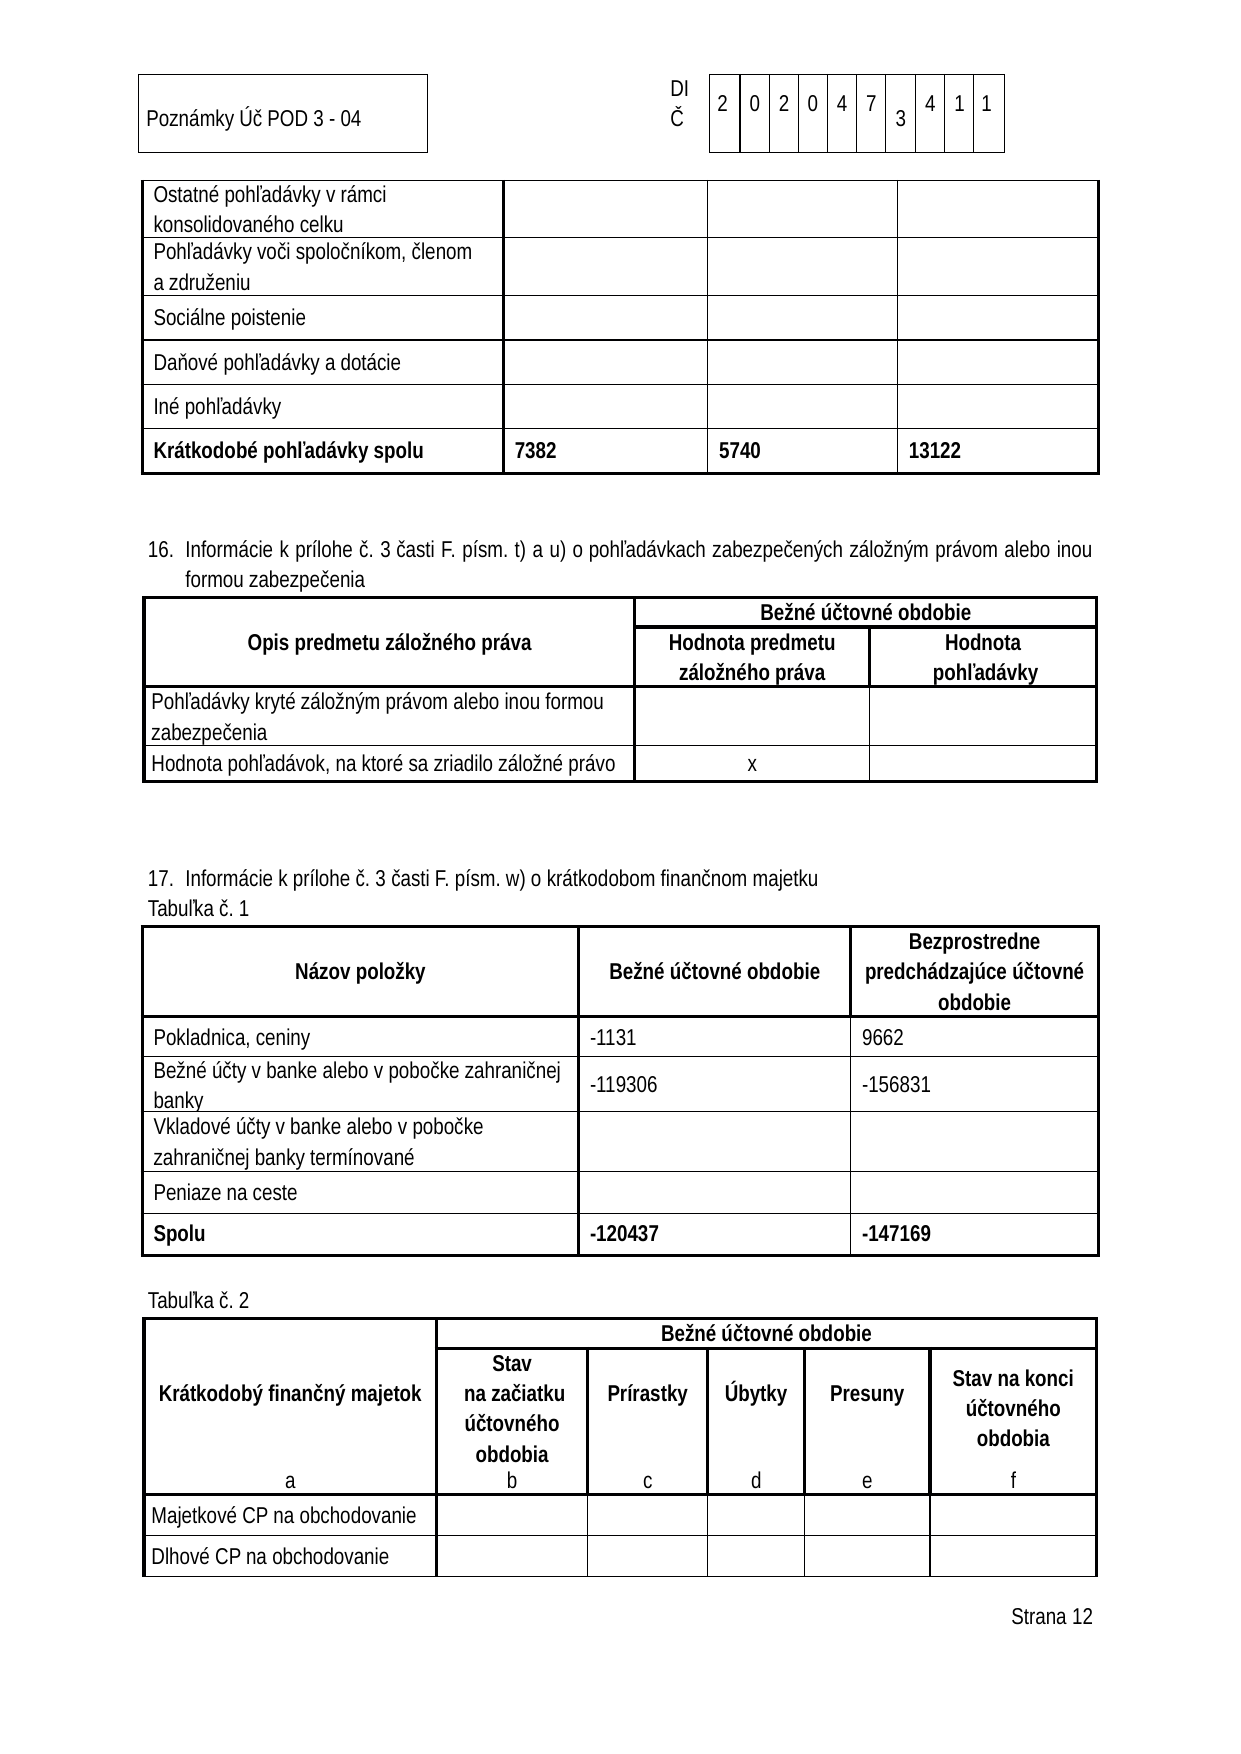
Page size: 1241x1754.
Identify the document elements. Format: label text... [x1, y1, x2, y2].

table_cell Presuny [806, 1350, 928, 1467]
table_cell [931, 1496, 1095, 1534]
table_cell [870, 688, 1095, 745]
table_header Bezprostredne predchádzajúce účtovné obdobie [852, 928, 1097, 1015]
table_cell [898, 341, 1097, 383]
table_cell [851, 1112, 1097, 1171]
table_cell [505, 238, 707, 295]
table_cell -120437 [580, 1214, 850, 1254]
table_cell Pohľadávky voči spoločníkom, členom a združeniu [144, 238, 502, 295]
table_cell [708, 238, 897, 295]
table_cell Hodnota pohľadávky [871, 629, 1095, 685]
table_cell [580, 1172, 850, 1212]
table_cell [708, 341, 897, 383]
table_cell Ostatné pohľadávky v rámci konsolidovaného celku [144, 181, 502, 237]
title Informácie k prílohe č. 3 časti F. písm. w) o krátkodobom finančnom majetku [148, 864, 1093, 891]
title Informácie k prílohe č. 3 časti F. písm. t) a u) o pohľadávkach zabezpečených záložným právom alebo inou formou zabezpečenia [148, 536, 1093, 592]
table_cell 5740 [708, 429, 897, 472]
table_cell Bežné účty v banke alebo v pobočke zahraničnej banky [144, 1057, 577, 1111]
table_header Bežné účtovné obdobie [580, 928, 849, 1015]
table_cell -1131 [580, 1018, 850, 1056]
table_cell [505, 385, 707, 428]
table_cell [870, 746, 1095, 780]
table_cell [898, 238, 1097, 295]
table_cell Prírastky [589, 1350, 706, 1467]
table_cell Sociálne poistenie [144, 296, 502, 339]
title Tabuľka č. 2 [148, 1287, 1093, 1313]
table_cell [438, 1496, 587, 1534]
table_cell [805, 1536, 929, 1576]
table_cell [580, 1112, 850, 1171]
table_cell a [146, 1467, 435, 1493]
table_cell Pohľadávky kryté záložným právom alebo inou formou zabezpečenia [146, 688, 633, 745]
table_cell [708, 181, 897, 237]
table_cell Dlhové CP na obchodovanie [146, 1536, 435, 1576]
table_cell [898, 296, 1097, 339]
table_cell Stav na začiatku účtovného obdobia [438, 1350, 586, 1467]
table_cell f [932, 1467, 1095, 1493]
title Tabuľka č. 1 [148, 895, 1093, 921]
table_cell c [589, 1467, 706, 1493]
table_cell e [806, 1467, 928, 1493]
table_cell Vkladové účty v banke alebo v pobočke zahraničnej banky termínované [144, 1112, 577, 1171]
table_cell d [709, 1467, 803, 1493]
table_cell -156831 [851, 1057, 1097, 1111]
table_cell [505, 181, 707, 237]
table_cell [708, 296, 897, 339]
table_cell -119306 [580, 1057, 850, 1111]
table_cell b [438, 1467, 586, 1493]
table_header Bežné účtovné obdobie [636, 599, 1095, 625]
table_cell -147169 [851, 1214, 1097, 1254]
table_cell Majetkové CP na obchodovanie [146, 1496, 435, 1534]
table_cell [588, 1536, 707, 1576]
table_cell [505, 341, 707, 383]
table_header Názov položky [144, 928, 577, 1015]
table_cell [438, 1536, 587, 1576]
table_cell Hodnota predmetu záložného práva [636, 629, 868, 685]
table_header Bežné účtovné obdobie [438, 1320, 1095, 1347]
table_cell [851, 1172, 1097, 1212]
table_cell Krátkodobé pohľadávky spolu [144, 429, 502, 472]
table_cell [805, 1496, 929, 1534]
table_cell [708, 1496, 804, 1534]
table_cell Stav na konci účtovného obdobia [932, 1350, 1095, 1467]
table_cell Pokladnica, ceniny [144, 1018, 577, 1056]
table_header Krátkodobý finančný majetok [146, 1320, 435, 1467]
table_cell [931, 1536, 1095, 1576]
table_cell Iné pohľadávky [144, 385, 502, 428]
table_cell [708, 1536, 804, 1576]
table_cell [636, 688, 869, 745]
table_cell 13122 [898, 429, 1097, 472]
table_cell 7382 [505, 429, 707, 472]
table_cell [505, 296, 707, 339]
table_cell [588, 1496, 707, 1534]
table_cell [708, 385, 897, 428]
table_cell [898, 385, 1097, 428]
table_cell 9662 [851, 1018, 1097, 1056]
table_cell Úbytky [709, 1350, 803, 1467]
table_cell Peniaze na ceste [144, 1172, 577, 1212]
table_cell Daňové pohľadávky a dotácie [144, 341, 502, 383]
table_header Opis predmetu záložného práva [146, 599, 633, 685]
table_cell x [636, 746, 869, 780]
table_cell Spolu [144, 1214, 577, 1254]
table_cell Hodnota pohľadávok, na ktoré sa zriadilo záložné právo [146, 746, 633, 780]
table_cell [898, 181, 1097, 237]
